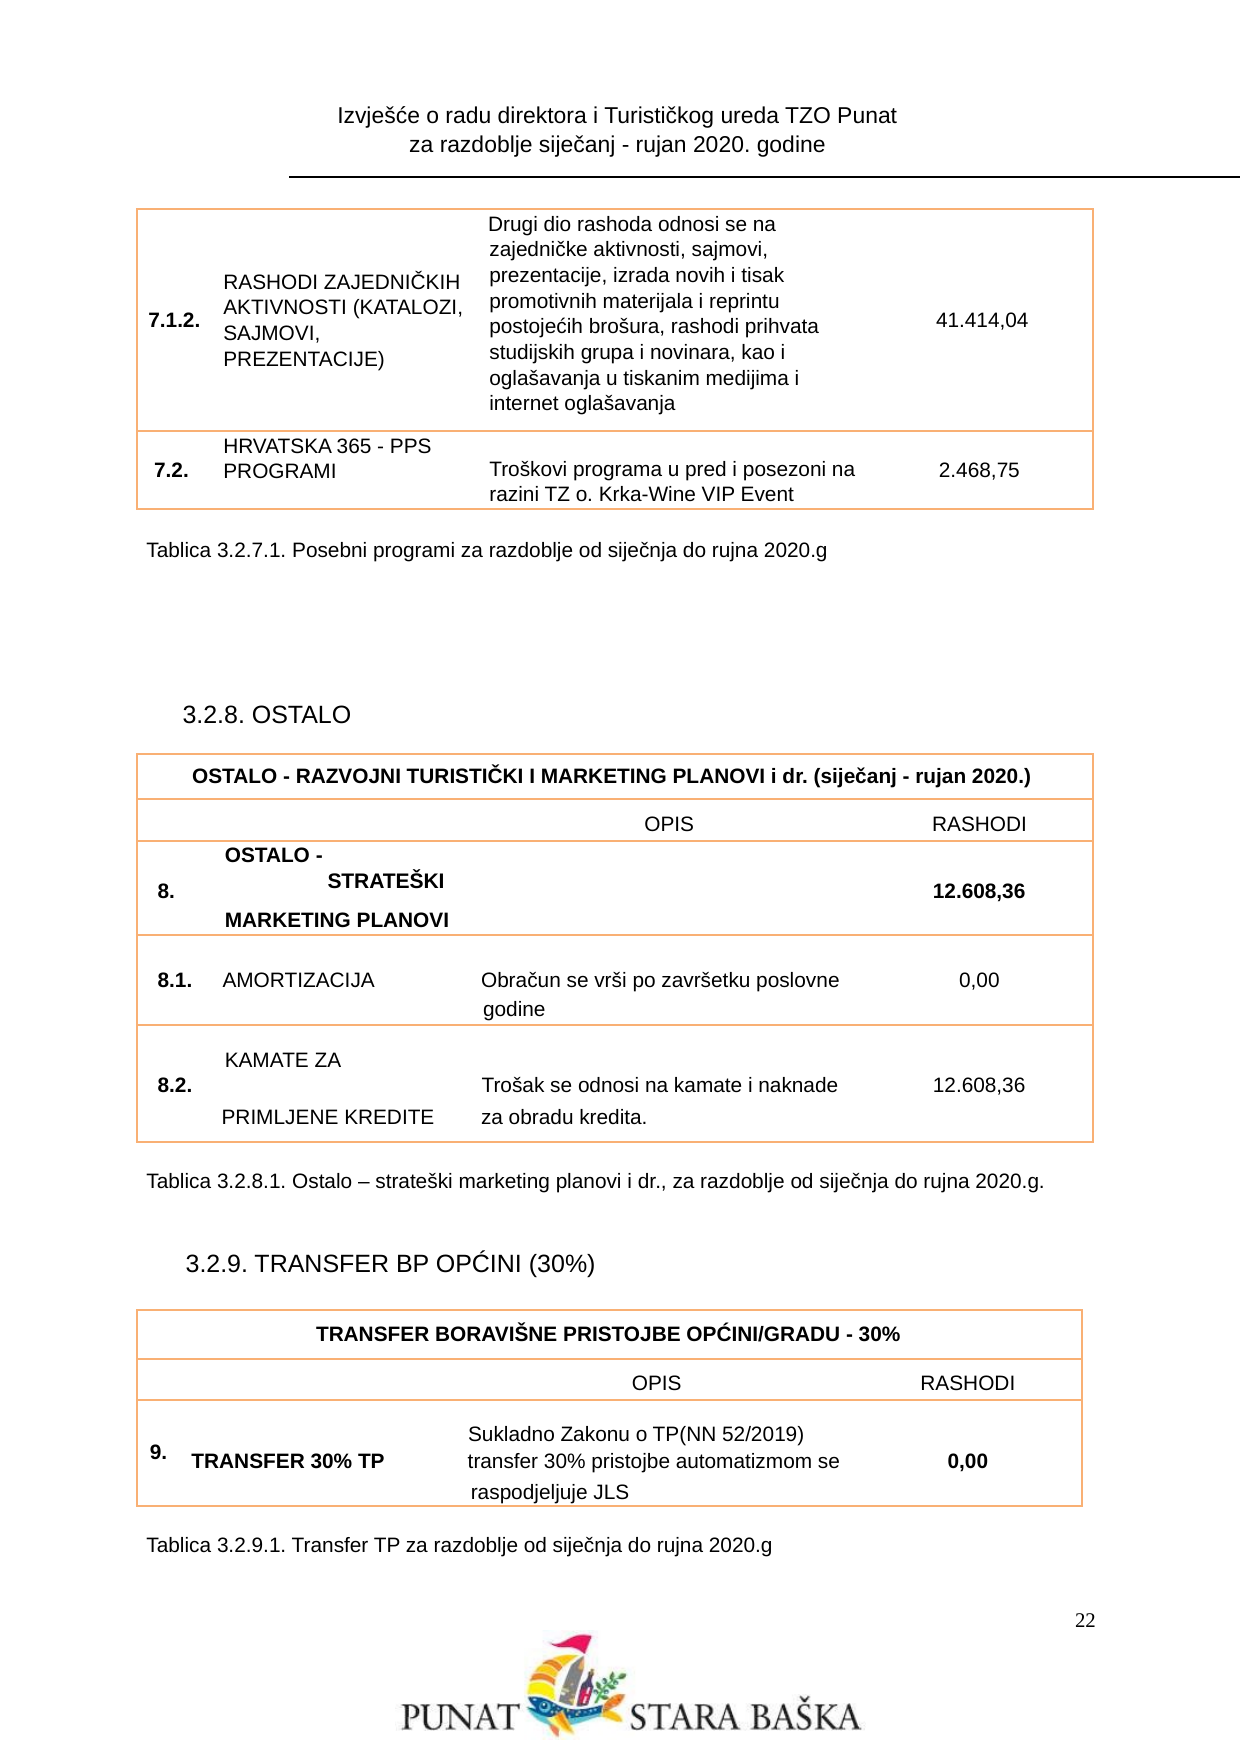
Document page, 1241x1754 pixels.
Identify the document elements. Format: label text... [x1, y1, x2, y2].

table_cell 8.1. AMORTIZACIJA Obračun se vrši po završetku poslovne 0,00 godine [138, 936, 1092, 1023]
table_cell 7.2. [138, 432, 223, 508]
table_cell KAMATE ZA 8.2. Trošak se odnosi na kamate i naknade 12.608,36 PRIMLJENE KREDITE za obradu kredita. [138, 1026, 1092, 1141]
text 3.2.8. OSTALO [148, 700, 1122, 729]
table_cell OPIS RASHODI [191, 1360, 1081, 1399]
text 3.2.9. TRANSFER BP OPĆINI (30%) [185, 1249, 1094, 1278]
table_cell OSTALO - 8. STRATEŠKI 12.608,36 MARKETING PLANOVI [138, 842, 1092, 934]
table_header TRANSFER BORAVIŠNE PRISTOJBE OPĆINI/GRADU - 30% [191, 1311, 1081, 1358]
table_cell 7.1.2. [138, 210, 223, 430]
table_cell 9. [138, 1401, 191, 1505]
table_cell 41.414,04 [891, 210, 1092, 430]
table_cell Troškovi programa u pred i posezoni na razini TZ o. Krka-Wine VIP Event [488, 432, 891, 508]
table_cell Drugi dio rashoda odnosi se na zajedničke aktivnosti, sajmovi, prezentacije, izrada novih i tisak promotivnih materijala i reprintu postojećih brošura, rashodi prihvata studijskih grupa i novinara, kao i oglašavanja u tiskanim medijima i internet oglašavanja [488, 210, 891, 430]
table_cell OPIS RASHODI [138, 800, 1092, 840]
table_header [138, 1311, 191, 1358]
table_cell 2.468,75 [891, 432, 1092, 508]
text Tablica 3.2.7.1. Posebni programi za razdoblje od siječnja do rujna 2020.g [146, 538, 1122, 562]
table_cell Sukladno Zakonu o TP(NN 52/2019) TRANSFER 30% TP transfer 30% pristojbe automatizmom se 0,00 raspodjeljuje JLS [191, 1401, 1081, 1505]
table_cell [138, 1360, 191, 1399]
table_cell RASHODI ZAJEDNIČKIH AKTIVNOSTI (KATALOZI, SAJMOVI, PREZENTACIJE) [223, 210, 488, 430]
table_header OSTALO - RAZVOJNI TURISTIČKI I MARKETING PLANOVI i dr. (siječanj - rujan 2020.) [138, 755, 1092, 798]
text Tablica 3.2.8.1. Ostalo – strateški marketing planovi i dr., za razdoblje od siječnja do rujna 2020.g. [146, 1169, 1122, 1193]
text Tablica 3.2.9.1. Transfer TP za razdoblje od siječnja do rujna 2020.g [146, 1533, 1122, 1557]
table_cell HRVATSKA 365 - PPS PROGRAMI [223, 432, 488, 508]
